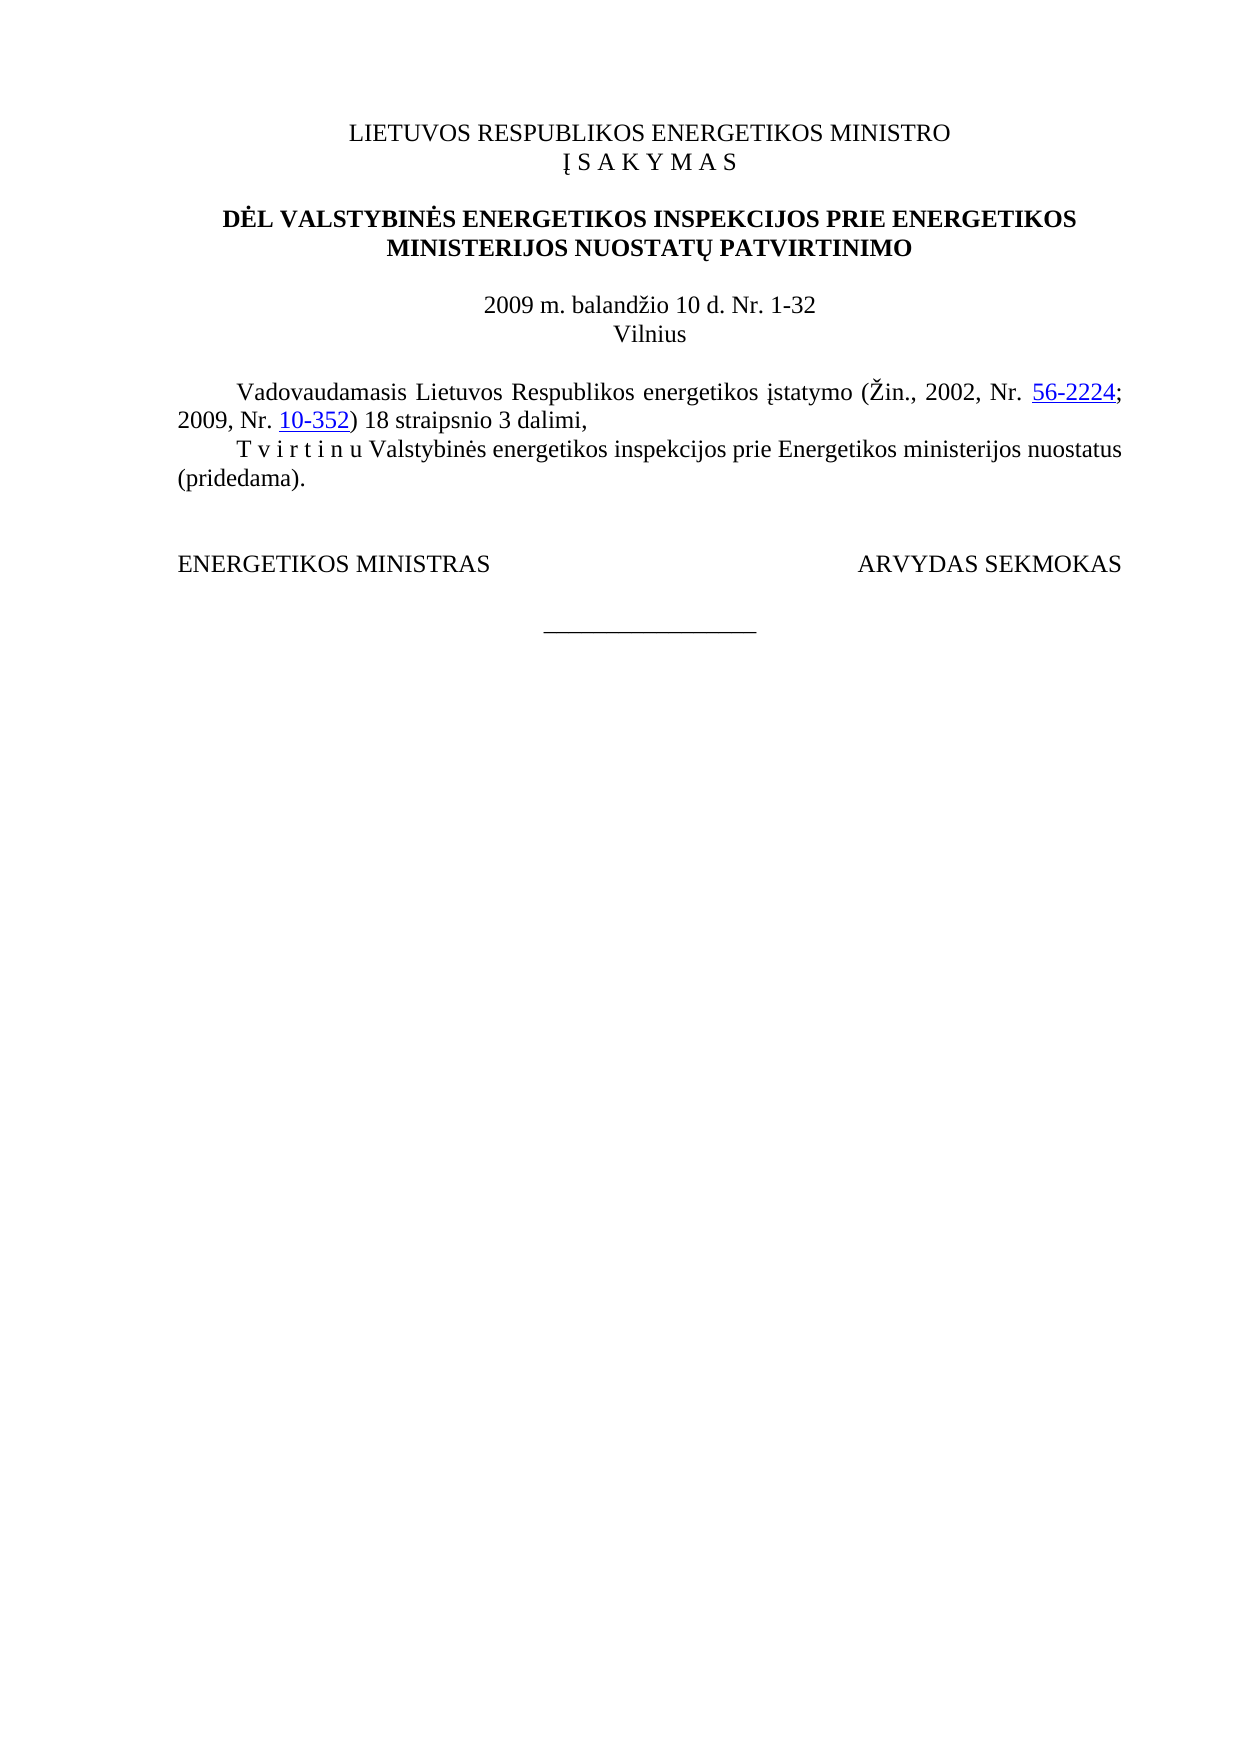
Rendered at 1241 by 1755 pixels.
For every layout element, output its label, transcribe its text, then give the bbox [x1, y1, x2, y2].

text Vadovaudamasis Lietuvos Respublikos energetikos įstatymo (Žin., 2002, Nr. 56-2224; 2009, Nr. 10-352) 18 straipsnio 3 dalimi, [177, 377, 1122, 434]
text Tvirtinu Valstybinės energetikos inspekcijos prie Energetikos ministerijos nuostatus (pridedama). [177, 434, 1122, 492]
text LIETUVOS RESPUBLIKOS ENERGETIKOS MINISTRO [177, 118, 1122, 147]
text Vilnius [177, 319, 1122, 348]
text ĮSAKYMAS [177, 147, 1122, 176]
text 2009 m. balandžio 10 d. Nr. 1-32 [177, 291, 1122, 319]
text DĖL VALSTYBINĖS ENERGETIKOS INSPEKCIJOS PRIE ENERGETIKOS MINISTERIJOS NUOSTATŲ PATVIRTINIMO [177, 204, 1122, 262]
text ENERGETIKOS MINISTRAS ARVYDAS SEKMOKAS [177, 549, 1122, 578]
text _________________ [177, 607, 1122, 636]
